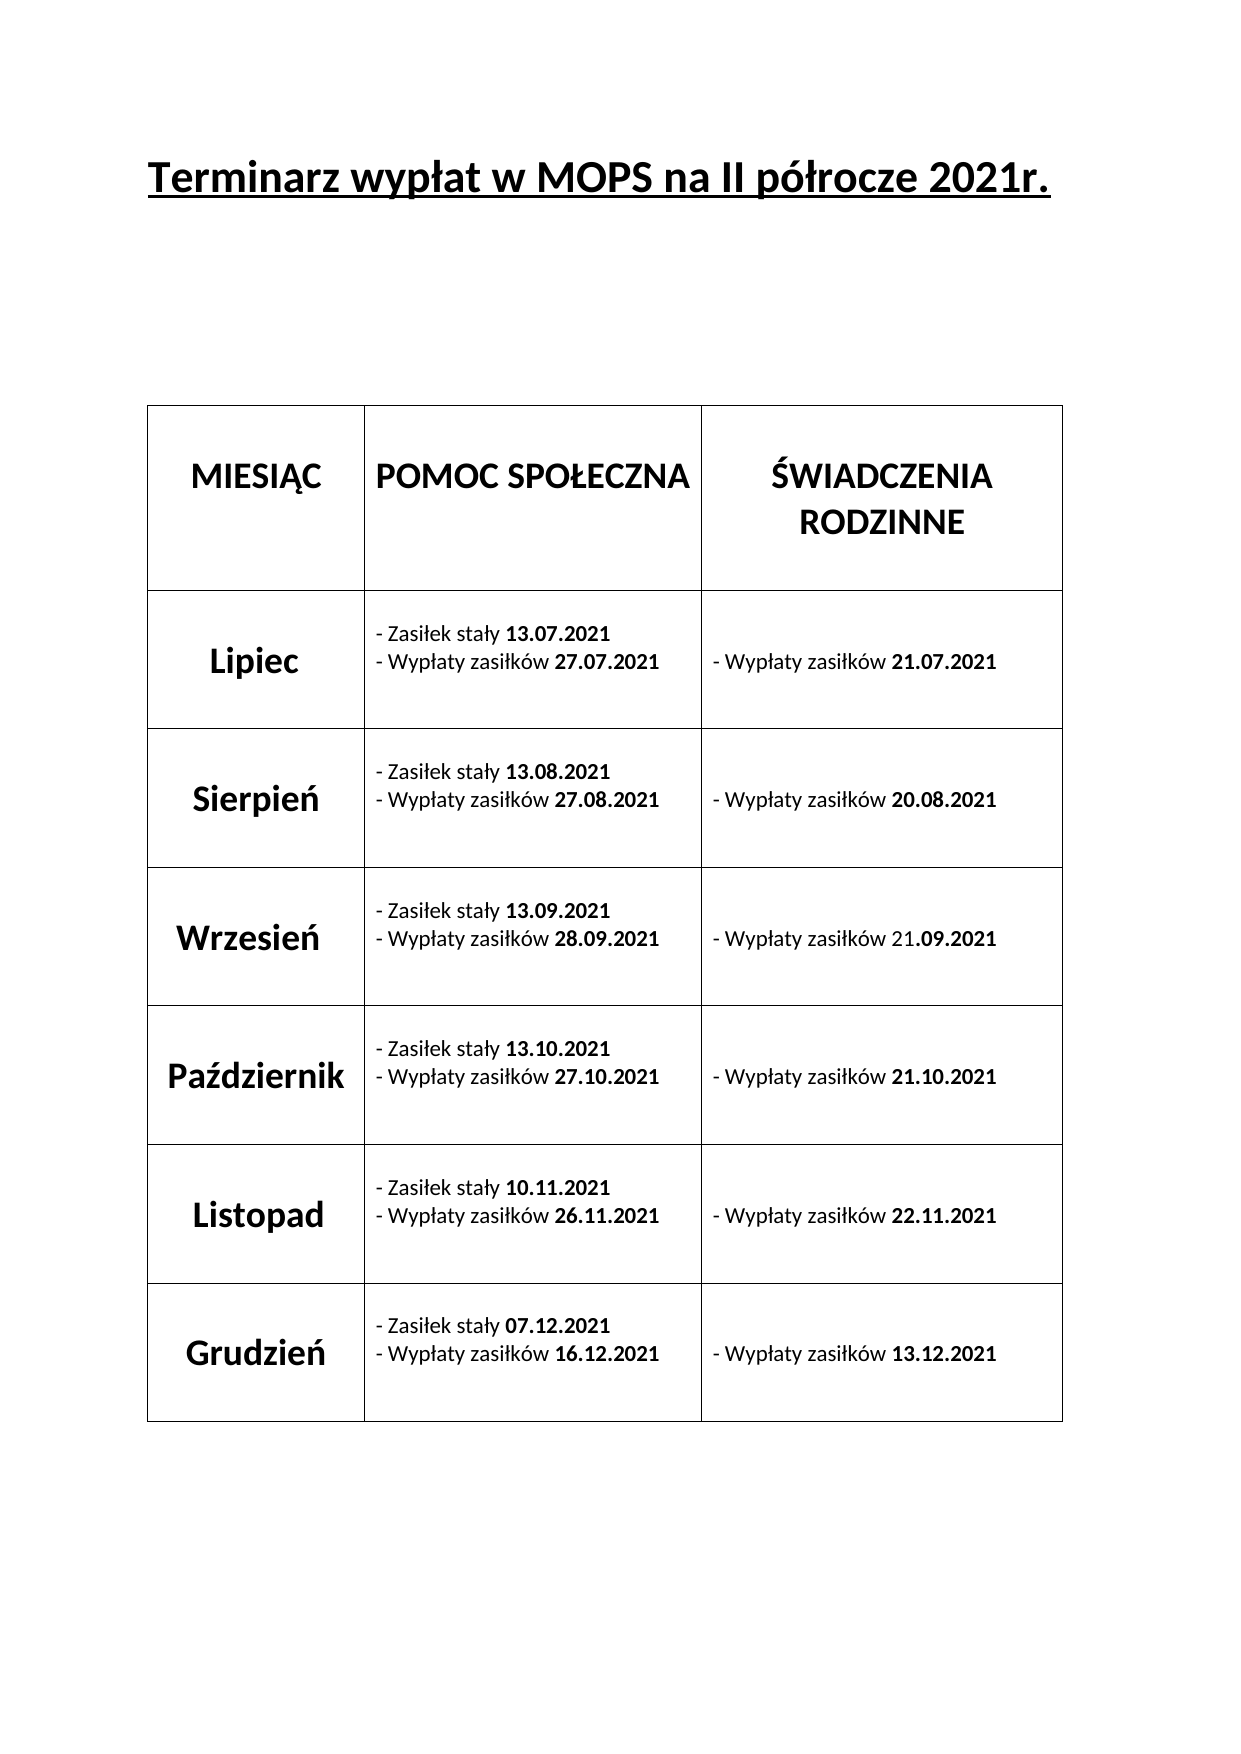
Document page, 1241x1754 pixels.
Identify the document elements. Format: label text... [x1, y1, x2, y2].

table_cell Sierpień [148, 729, 364, 867]
table_cell - Zasiłek stały 13.07.2021 - Wypłaty zasiłków 27.07.2021 [365, 591, 701, 728]
table_header POMOC SPOŁECZNA [365, 406, 701, 590]
table_cell - Wypłaty zasiłków 22.11.2021 [702, 1145, 1062, 1282]
table_header ŚWIADCZENIA RODZINNE [702, 406, 1062, 590]
table_cell - Zasiłek stały 10.11.2021 - Wypłaty zasiłków 26.11.2021 [365, 1145, 701, 1282]
text Terminarz wypłat w MOPS na II półrocze 2021r. [148, 148, 1093, 203]
table_cell Listopad [148, 1145, 364, 1282]
table_cell Październik [148, 1006, 364, 1144]
table_cell - Wypłaty zasiłków 13.12.2021 [702, 1284, 1062, 1421]
table_cell - Zasiłek stały 13.09.2021 - Wypłaty zasiłków 28.09.2021 [365, 868, 701, 1005]
table_cell - Wypłaty zasiłków 21.10.2021 [702, 1006, 1062, 1144]
table_cell Lipiec [148, 591, 364, 728]
table_cell - Wypłaty zasiłków 21.09.2021 [702, 868, 1062, 1005]
table_cell - Wypłaty zasiłków 20.08.2021 [702, 729, 1062, 867]
table_header MIESIĄC [148, 406, 364, 590]
table_cell - Zasiłek stały 13.10.2021 - Wypłaty zasiłków 27.10.2021 [365, 1006, 701, 1144]
table_cell Wrzesień [148, 868, 364, 1005]
table_cell - Wypłaty zasiłków 21.07.2021 [702, 591, 1062, 728]
table_cell - Zasiłek stały 07.12.2021 - Wypłaty zasiłków 16.12.2021 [365, 1284, 701, 1421]
table_cell Grudzień [148, 1284, 364, 1421]
table_cell - Zasiłek stały 13.08.2021 - Wypłaty zasiłków 27.08.2021 [365, 729, 701, 867]
